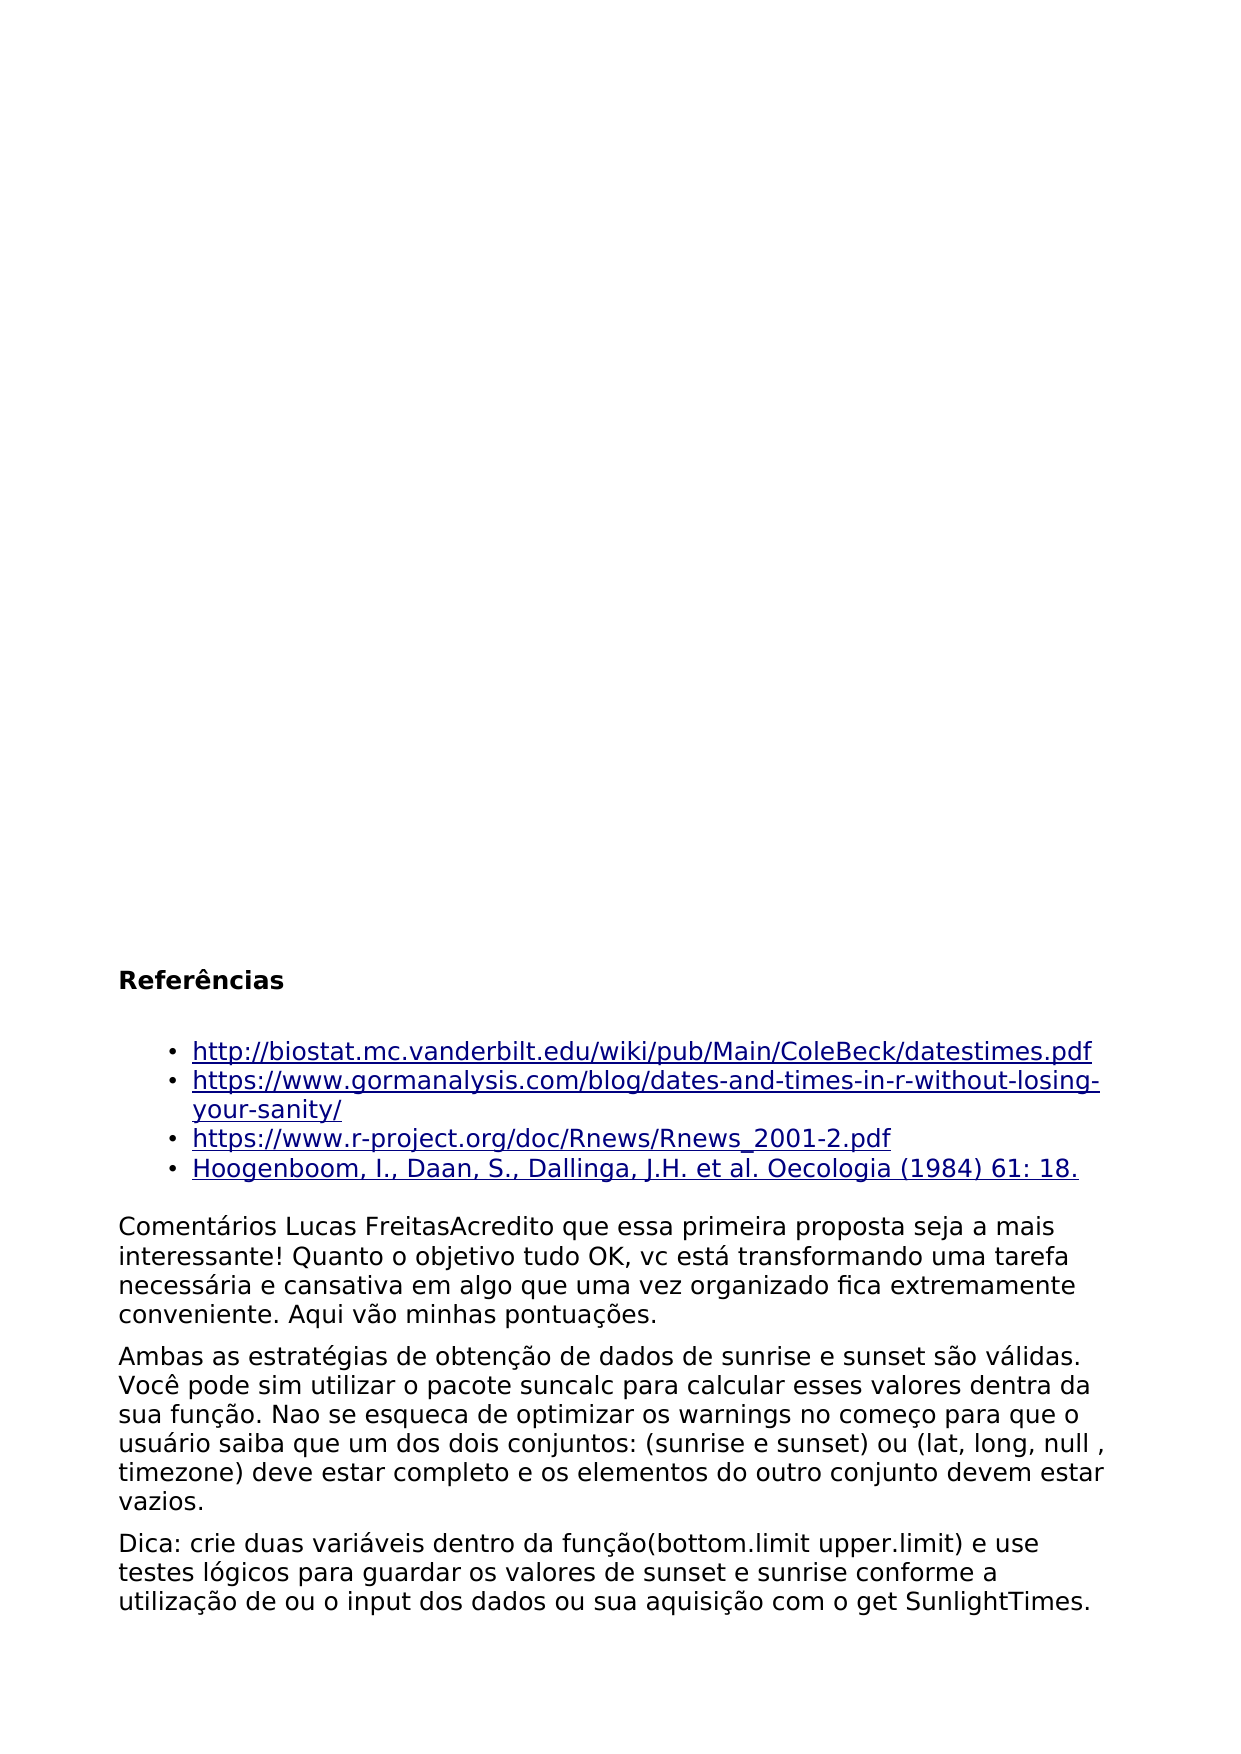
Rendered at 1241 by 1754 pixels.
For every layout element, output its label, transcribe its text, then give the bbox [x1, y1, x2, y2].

text Comentários Lucas FreitasAcredito que essa primeira proposta seja a mais interessante! Quanto o objetivo tudo OK, vc está transformando uma tarefa necessária e cansativa em algo que uma vez organizado fica extremamente conveniente. Aqui vão minhas pontuações. [118, 1212, 1122, 1329]
text Dica: crie duas variáveis dentro da função(bottom.limit upper.limit) e use testes lógicos para guardar os valores de sunset e sunrise conforme a utilização de ou o input dos dados ou sua aquisição com o get SunlightTimes. [118, 1529, 1122, 1617]
list http://biostat.mc.vanderbilt.edu/wiki/pub/Main/ColeBeck/datestimes.pdf [177, 1037, 1122, 1066]
list https://www.r-project.org/doc/Rnews/Rnews_2001-2.pdf [177, 1125, 1122, 1154]
subtitle Referências [118, 966, 1122, 995]
list https://www.gormanalysis.com/blog/dates-and-times-in-r-without-losing-your-sanity/ [177, 1066, 1122, 1125]
text Ambas as estratégias de obtenção de dados de sunrise e sunset são válidas. Você pode sim utilizar o pacote suncalc para calcular esses valores dentra da sua função. Nao se esqueca de optimizar os warnings no começo para que o usuário saiba que um dos dois conjuntos: (sunrise e sunset) ou (lat, long, null , timezone) deve estar completo e os elementos do outro conjunto devem estar vazios. [118, 1342, 1122, 1517]
list Hoogenboom, I., Daan, S., Dallinga, J.H. et al. Oecologia (1984) 61: 18. [177, 1154, 1122, 1183]
